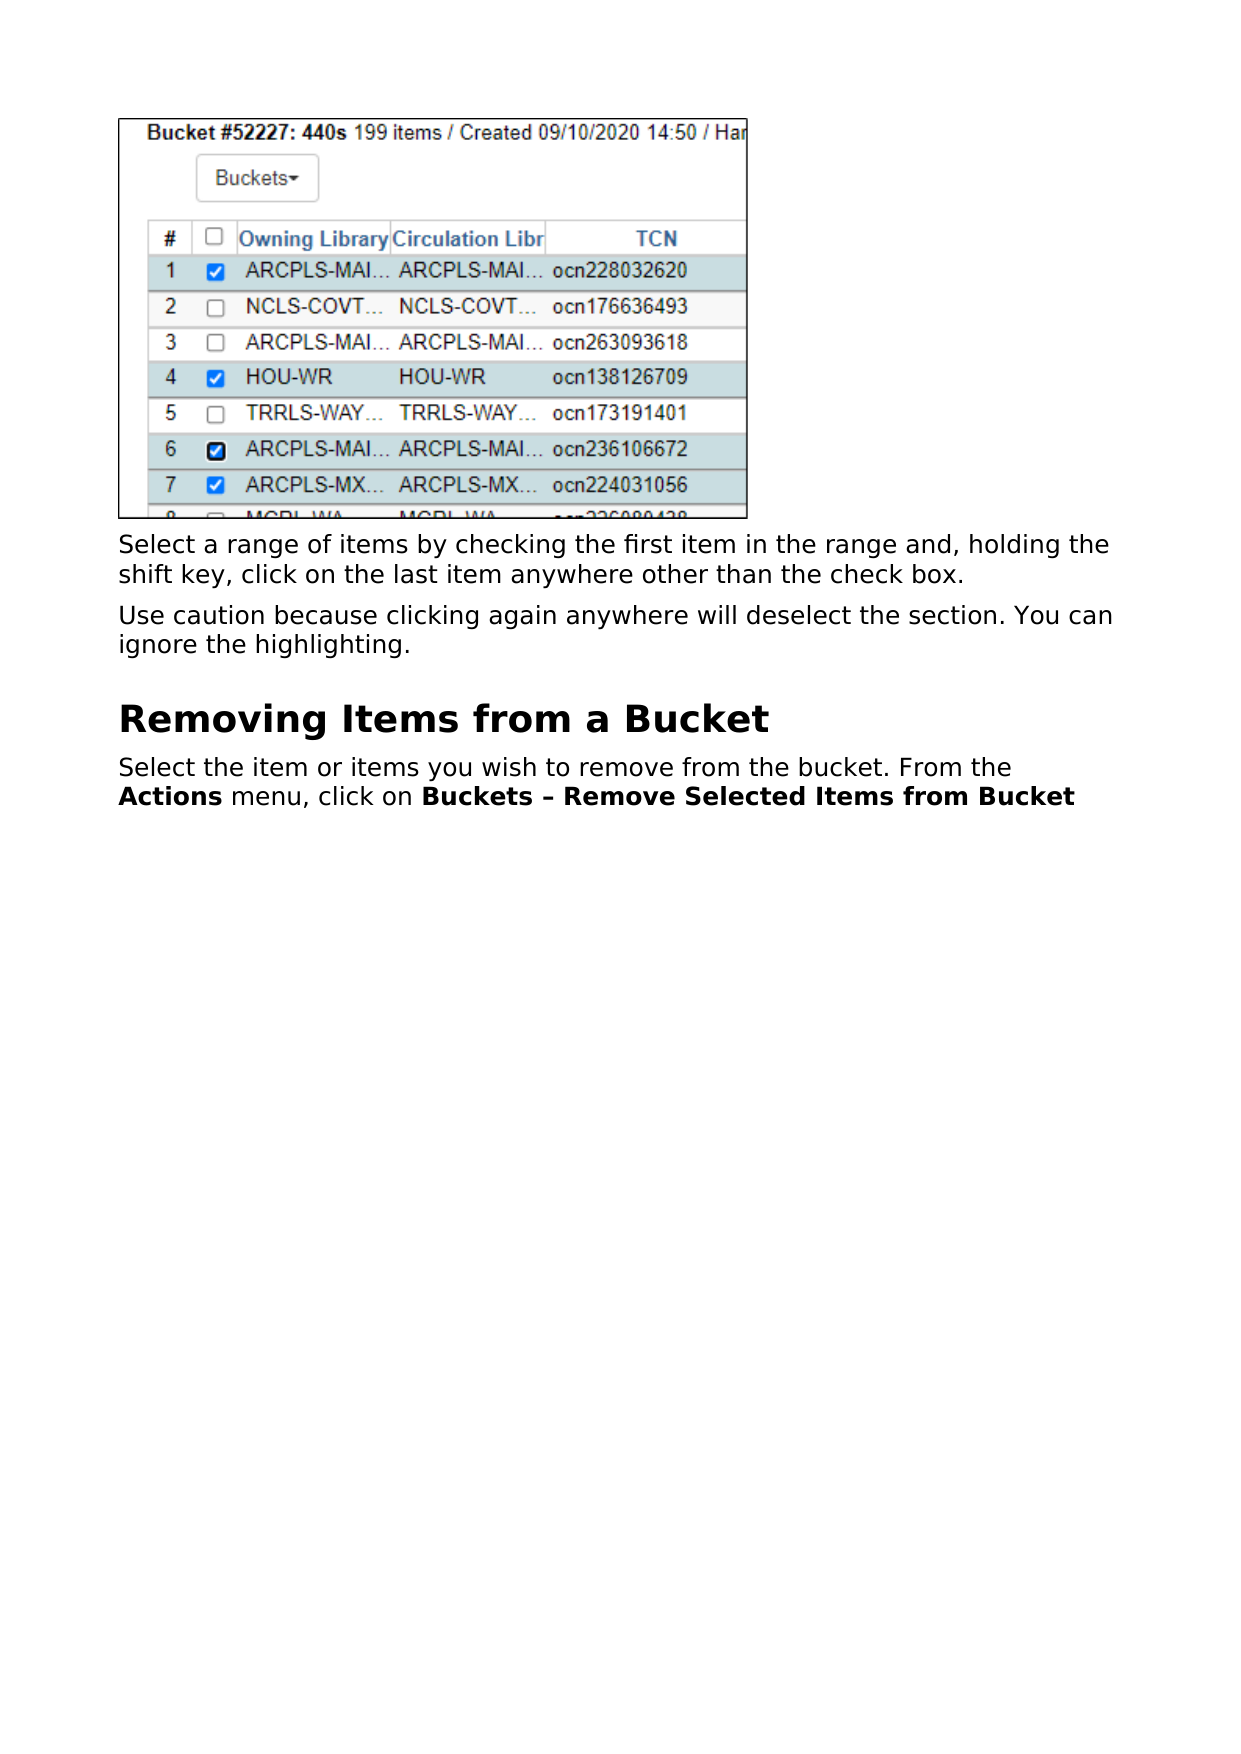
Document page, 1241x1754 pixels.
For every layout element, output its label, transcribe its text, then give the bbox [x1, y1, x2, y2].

picture [118, 118, 748, 519]
subtitle Removing Items from a Bucket [118, 697, 1122, 741]
text Use caution because clicking again anywhere will deselect the section. You can ignore the highlighting. [118, 601, 1122, 660]
text Select the item or items you wish to remove from the bucket. From the Actions menu, click on Buckets – Remove Selected Items from Bucket [118, 753, 1122, 812]
text Select a range of items by checking the first item in the range and, holding the shift key, click on the last item anywhere other than the check box. [118, 531, 1122, 589]
